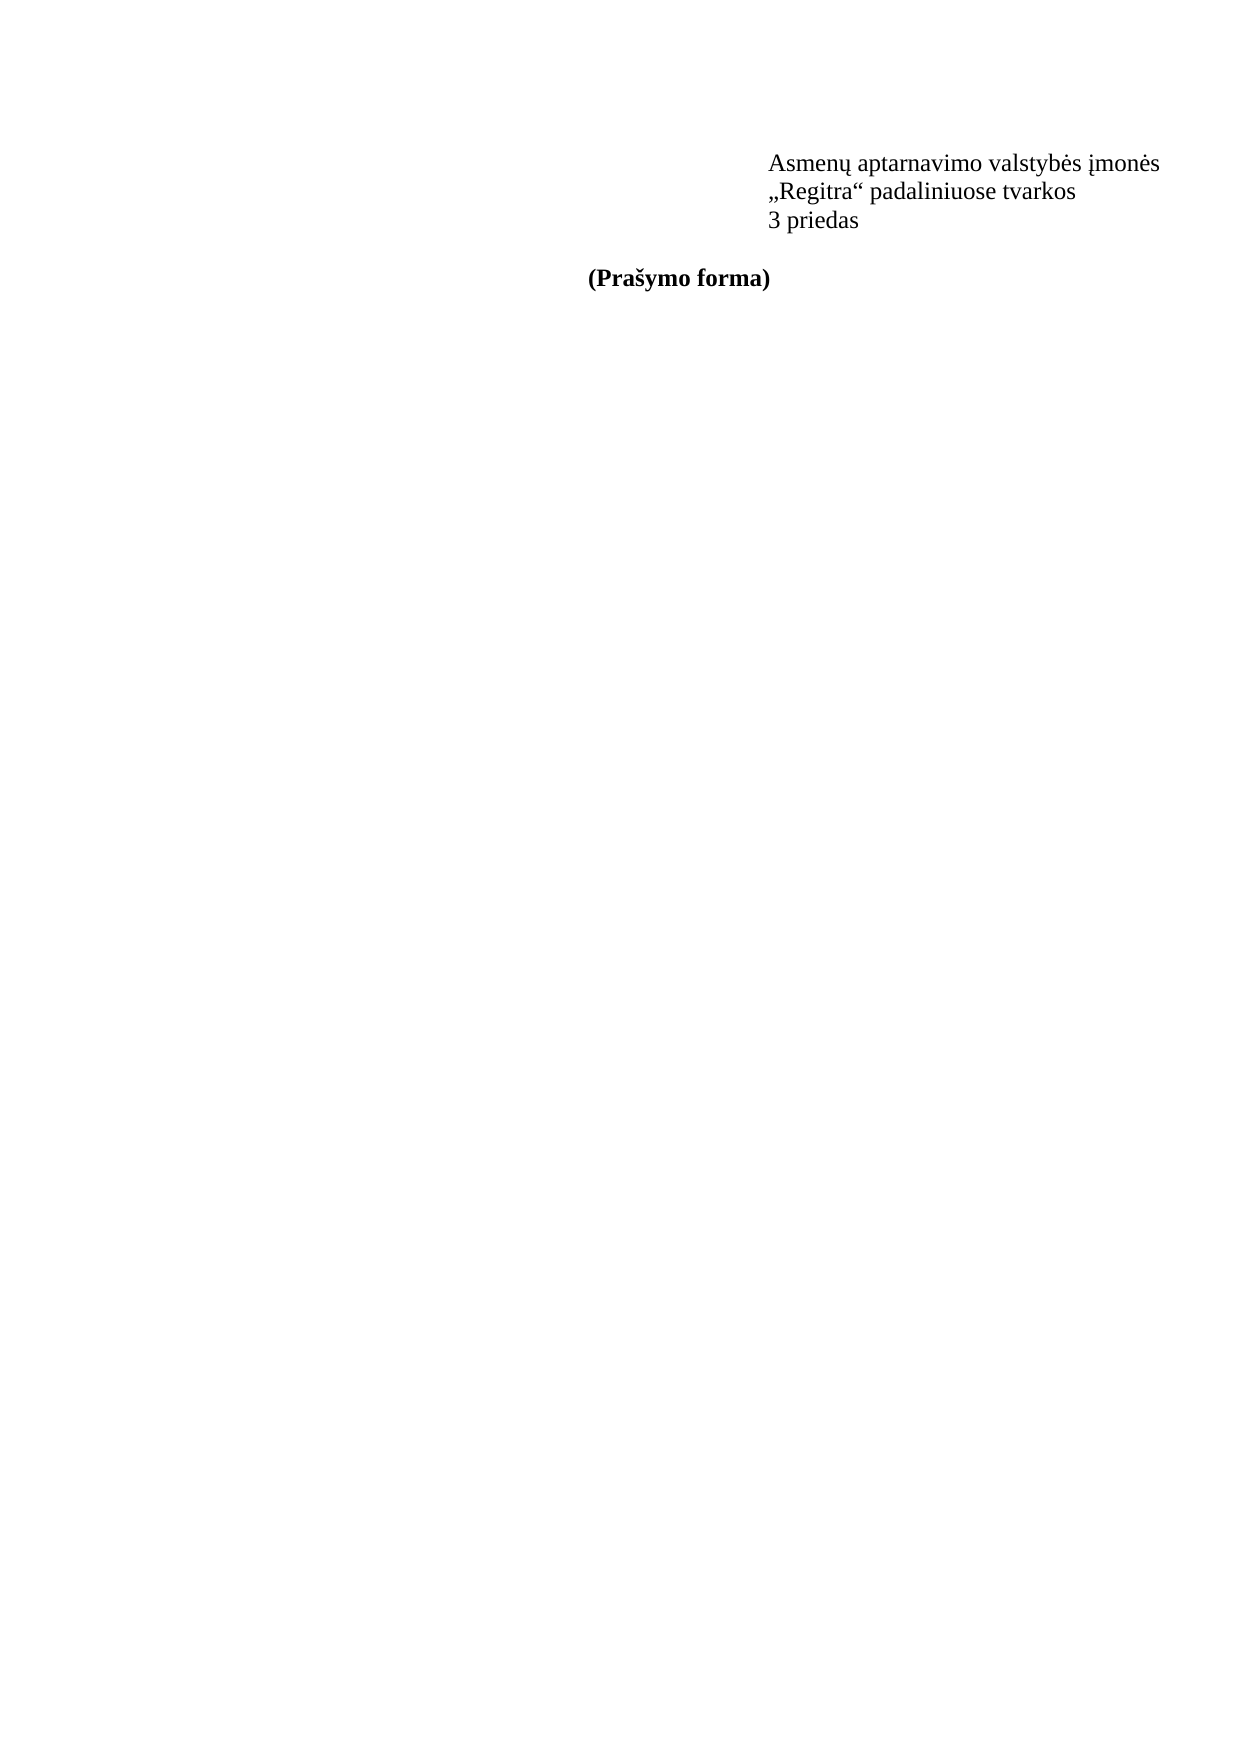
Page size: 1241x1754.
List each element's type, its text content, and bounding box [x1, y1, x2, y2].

text Asmenų aptarnavimo valstybės įmonės [768, 148, 1181, 176]
text (Prašymo forma) [177, 263, 1181, 291]
text „Regitra“ padaliniuose tvarkos [768, 176, 1181, 205]
text 3 priedas [768, 205, 1181, 234]
